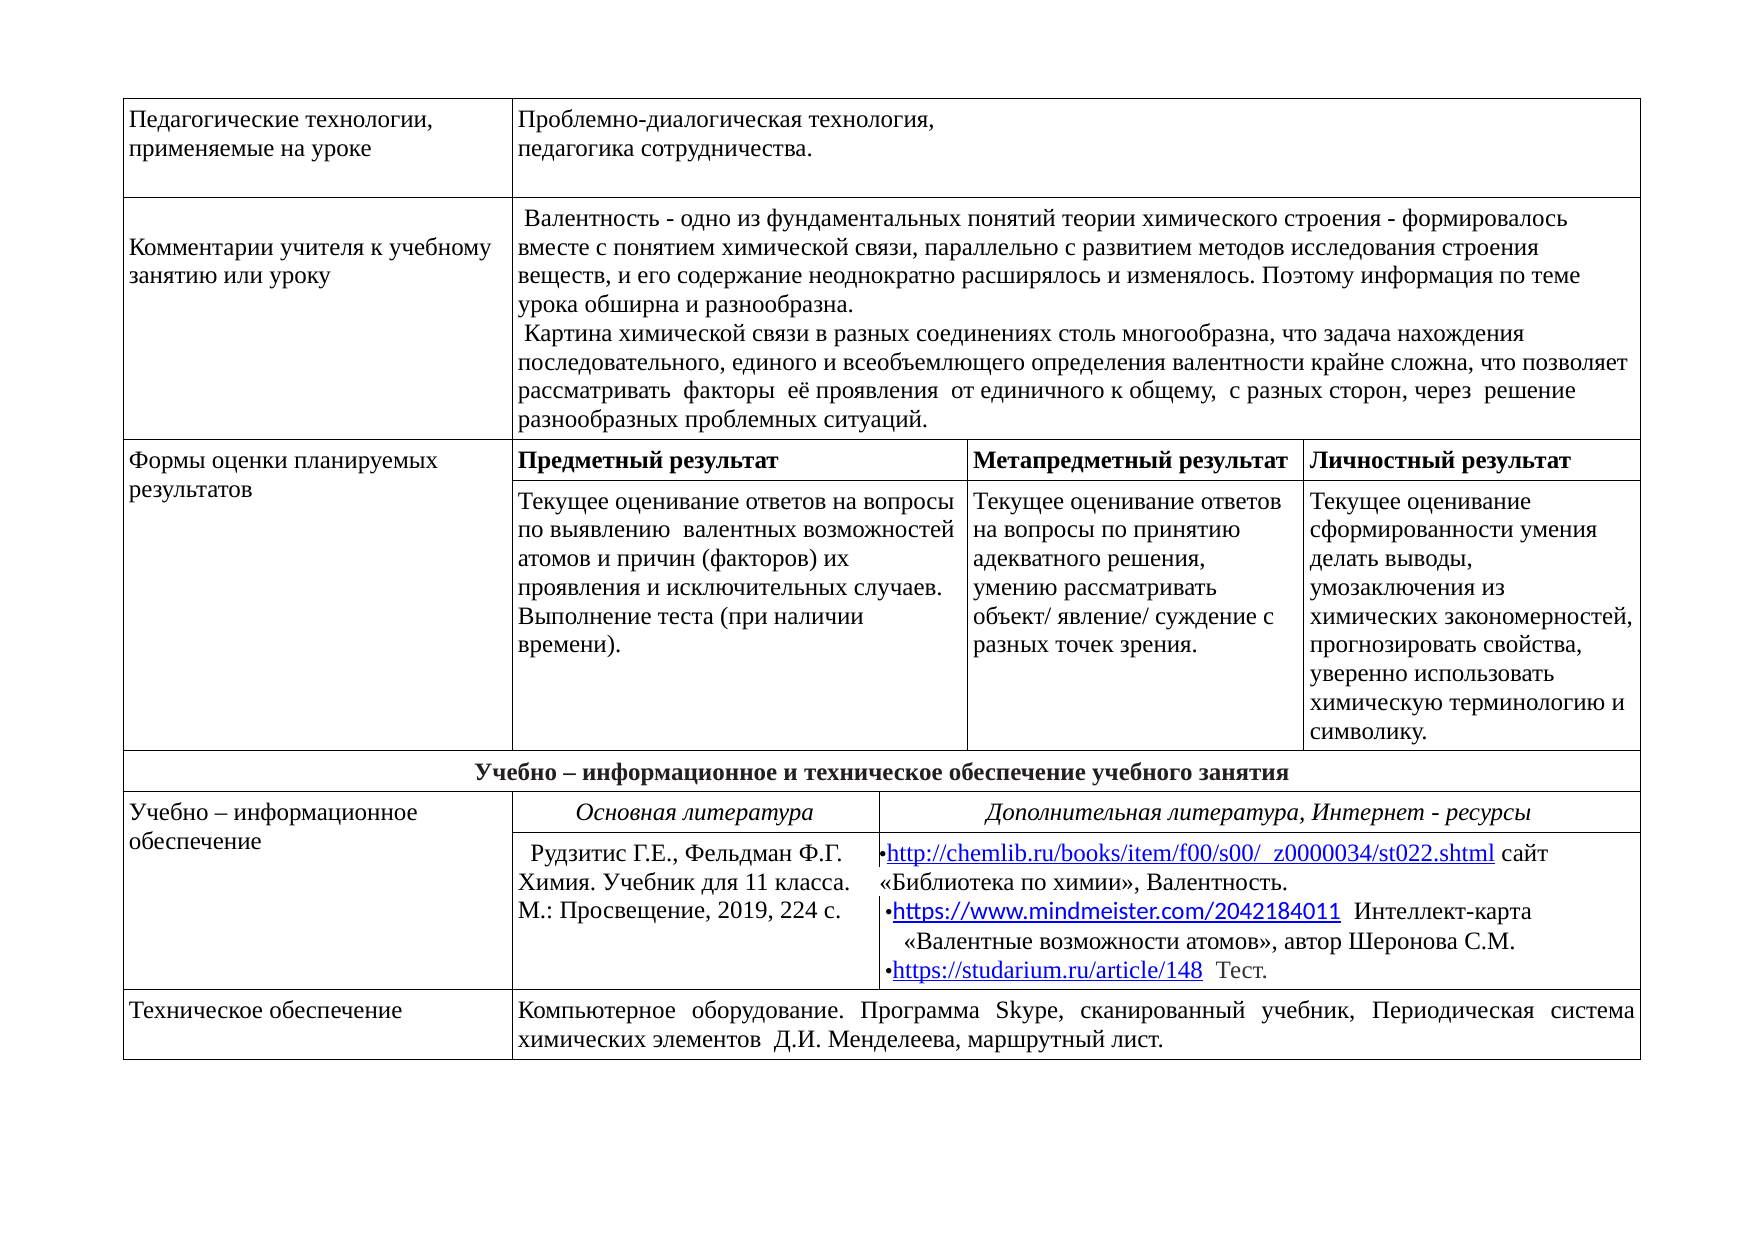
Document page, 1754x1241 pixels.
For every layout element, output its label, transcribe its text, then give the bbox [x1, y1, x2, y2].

table_cell Техническое обеспечение [124, 990, 512, 1059]
table_cell Валентность - одно из фундаментальных понятий теории химического строения - формировалось вместе с понятием химической связи, параллельно с развитием методов исследования строения веществ, и его содержание неоднократно расширялось и изменялось. Поэтому информация по теме урока обширна и разнообразна. Картина химической связи в разных соединениях столь многообразна, что задача нахождения последовательного, единого и всеобъемлющего определения валентности крайне сложна, что позволяет рассматривать факторы её проявления от единичного к общему, с разных сторон, через решение разнообразных проблемных ситуаций. [513, 198, 1640, 439]
table_header Проблемно-диалогическая технология, педагогика сотрудничества. [513, 99, 1640, 197]
table_cell Предметный результат [513, 440, 967, 479]
table_cell Рудзитис Г.Е., Фельдман Ф.Г. Химия. Учебник для 11 класса. М.: Просвещение, 2019, 224 с. [513, 833, 879, 989]
table_cell Комментарии учителя к учебному занятию или уроку [124, 198, 512, 439]
table_cell Текущее оценивание ответов на вопросы по принятию адекватного решения, умению рассматривать объект/ явление/ суждение с разных точек зрения. [968, 481, 1303, 750]
table_cell Основная литература [513, 792, 879, 832]
table_cell Личностный результат [1304, 440, 1640, 479]
table_cell http://chemlib.ru/books/item/f00/s00/ z0000034/st022.shtml сайт «Библиотека по химии», Валентность. https://www.mindmeister.com/2042184011 Интеллект-карта «Валентные возможности атомов», автор Шеронова С.М. https://studarium.ru/article/148 Тест. [880, 833, 1640, 989]
table_cell Текущее оценивание ответов на вопросы по выявлению валентных возможностей атомов и причин (факторов) их проявления и исключительных случаев. Выполнение теста (при наличии времени). [513, 481, 967, 750]
table_cell Метапредметный результат [968, 440, 1303, 479]
table_cell Компьютерное оборудование. Программа Skype, сканированный учебник, Периодическая система химических элементов Д.И. Менделеева, маршрутный лист. [513, 990, 1640, 1059]
table_header Педагогические технологии, применяемые на уроке [124, 99, 512, 197]
table_cell Текущее оценивание сформированности умения делать выводы, умозаключения из химических закономерностей, прогнозировать свойства, уверенно использовать химическую терминологию и символику. [1304, 481, 1640, 750]
table_cell Учебно – информационное и техническое обеспечение учебного занятия [124, 751, 1640, 791]
table_cell Дополнительная литература, Интернет - ресурсы [880, 792, 1640, 832]
table_cell Учебно – информационное обеспечение [124, 792, 512, 989]
table_cell Формы оценки планируемых результатов [124, 440, 512, 750]
